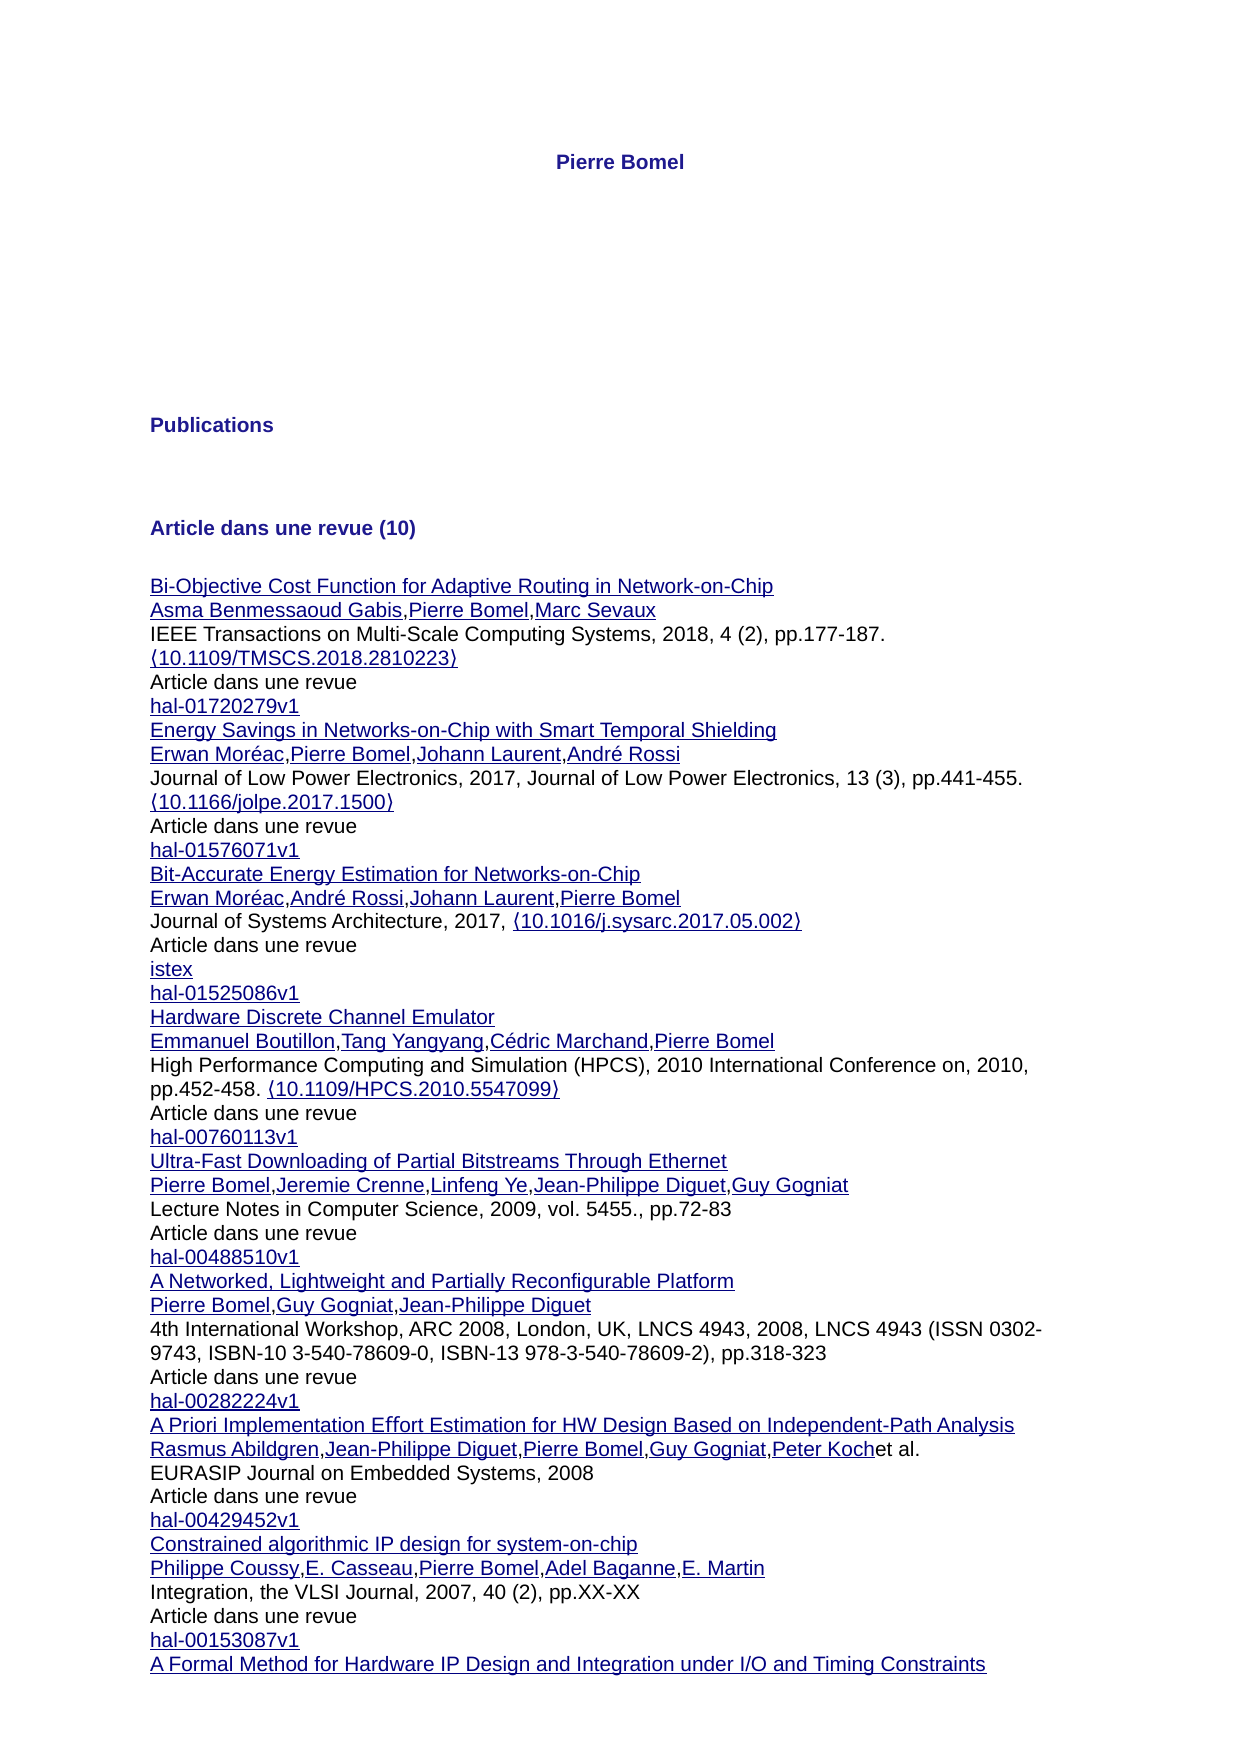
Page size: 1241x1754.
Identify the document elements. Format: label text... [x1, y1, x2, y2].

table_header Bi-Objective Cost Function for Adaptive Routing in Network-on-Chip Asma Benmessaoud Gabis,Pierre Bomel,Marc Sevaux IEEE Transactions on Multi-Scale Computing Systems, 2018, 4 (2), pp.177-187. ⟨10.1109/TMSCS.2018.2810223⟩ Article dans une revue hal-01720279v1 [150, 574, 1090, 718]
table_cell Hardware Discrete Channel Emulator Emmanuel Boutillon,Tang Yangyang,Cédric Marchand,Pierre Bomel High Performance Computing and Simulation (HPCS), 2010 International Conference on, 2010, pp.452-458. ⟨10.1109/HPCS.2010.5547099⟩ Article dans une revue hal-00760113v1 [150, 1005, 1090, 1149]
table_cell A Priori Implementation Eﬀort Estimation for HW Design Based on Independent-Path Analysis Rasmus Abildgren,Jean-Philippe Diguet,Pierre Bomel,Guy Gogniat,Peter Kochet al. EURASIP Journal on Embedded Systems, 2008 Article dans une revue hal-00429452v1 [150, 1413, 1090, 1532]
table_cell A Formal Method for Hardware IP Design and Integration under I/O and Timing Constraints [150, 1652, 1090, 1676]
subtitle Article dans une revue (10) [150, 516, 1090, 539]
table_cell Energy Savings in Networks-on-Chip with Smart Temporal Shielding Erwan Moréac,Pierre Bomel,Johann Laurent,André Rossi Journal of Low Power Electronics, 2017, Journal of Low Power Electronics, 13 (3), pp.441-455. ⟨10.1166/jolpe.2017.1500⟩ Article dans une revue hal-01576071v1 [150, 718, 1090, 861]
subtitle Publications [150, 412, 1090, 436]
subtitle Pierre Bomel [150, 150, 1090, 174]
table_cell Constrained algorithmic IP design for system-on-chip Philippe Coussy,E. Casseau,Pierre Bomel,Adel Baganne,E. Martin Integration, the VLSI Journal, 2007, 40 (2), pp.XX-XX Article dans une revue hal-00153087v1 [150, 1532, 1090, 1652]
table_cell Ultra-Fast Downloading of Partial Bitstreams Through Ethernet Pierre Bomel,Jeremie Crenne,Linfeng Ye,Jean-Philippe Diguet,Guy Gogniat Lecture Notes in Computer Science, 2009, vol. 5455., pp.72-83 Article dans une revue hal-00488510v1 [150, 1149, 1090, 1269]
table_cell A Networked, Lightweight and Partially Reconfigurable Platform Pierre Bomel,Guy Gogniat,Jean-Philippe Diguet 4th International Workshop, ARC 2008, London, UK, LNCS 4943, 2008, LNCS 4943 (ISSN 0302-9743, ISBN-10 3-540-78609-0, ISBN-13 978-3-540-78609-2), pp.318-323 Article dans une revue hal-00282224v1 [150, 1269, 1090, 1412]
table_cell Bit-Accurate Energy Estimation for Networks-on-Chip Erwan Moréac,André Rossi,Johann Laurent,Pierre Bomel Journal of Systems Architecture, 2017, ⟨10.1016/j.sysarc.2017.05.002⟩ Article dans une revue istex hal-01525086v1 [150, 861, 1090, 1005]
